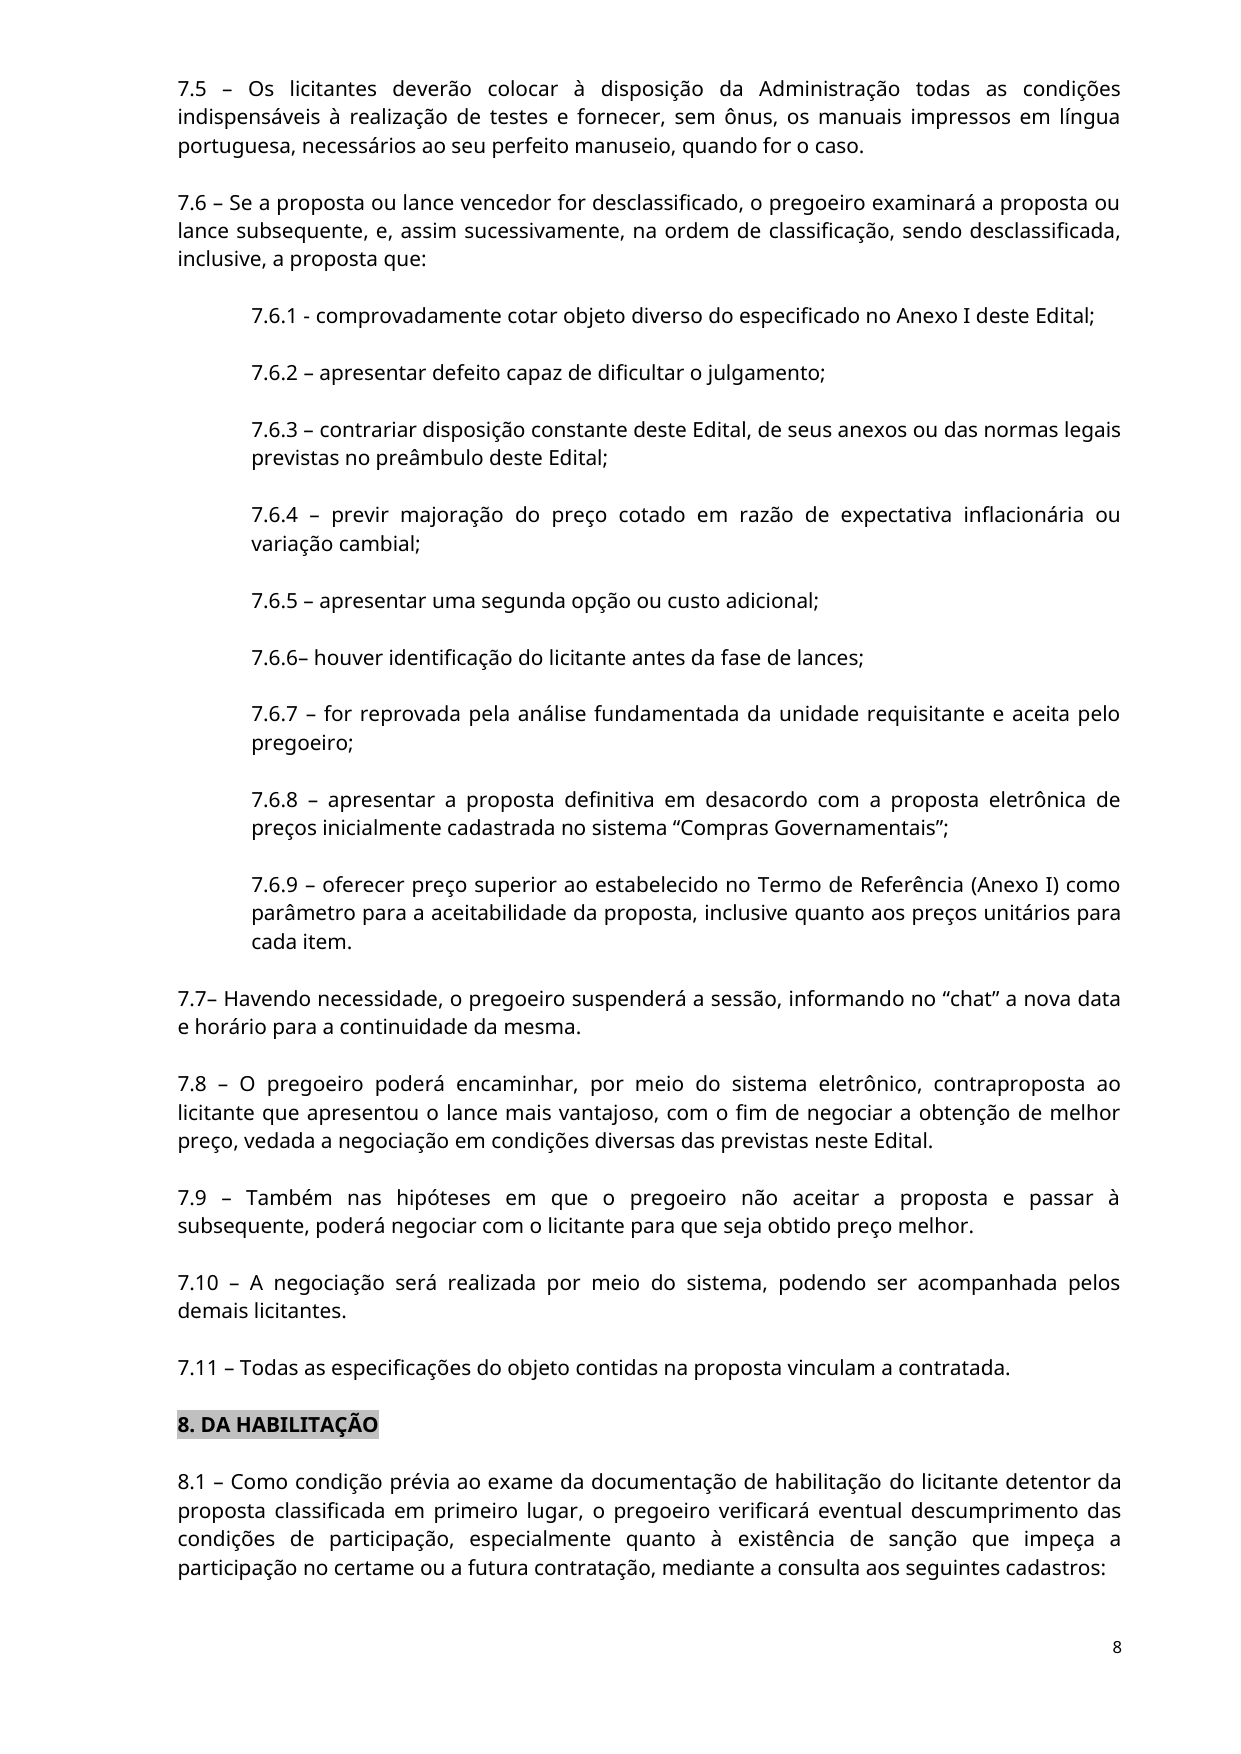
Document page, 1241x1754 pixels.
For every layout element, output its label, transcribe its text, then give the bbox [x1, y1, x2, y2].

text 7.6.7 – for reprovada pela análise fundamentada da unidade requisitante e aceita pelo pregoeiro; [251, 699, 1122, 756]
text 8. DA HABILITAÇÃO [177, 1410, 1122, 1439]
text 7.6.3 – contrariar disposição constante deste Edital, de seus anexos ou das normas legais previstas no preâmbulo deste Edital; [251, 415, 1122, 472]
text 7.6.9 – oferecer preço superior ao estabelecido no Termo de Referência (Anexo I) como parâmetro para a aceitabilidade da proposta, inclusive quanto aos preços unitários para cada item. [251, 870, 1122, 955]
text 7.6.4 – previr majoração do preço cotado em razão de expectativa inflacionária ou variação cambial; [251, 500, 1122, 557]
text 7.6 – Se a proposta ou lance vencedor for desclassificado, o pregoeiro examinará a proposta ou lance subsequente, e, assim sucessivamente, na ordem de classificação, sendo desclassificada, inclusive, a proposta que: [177, 188, 1122, 273]
text 7.6.5 – apresentar uma segunda opção ou custo adicional; [251, 586, 1122, 614]
text 7.6.6– houver identificação do licitante antes da fase de lances; [251, 643, 1122, 671]
text 7.8 – O pregoeiro poderá encaminhar, por meio do sistema eletrônico, contraproposta ao licitante que apresentou o lance mais vantajoso, com o fim de negociar a obtenção de melhor preço, vedada a negociação em condições diversas das previstas neste Edital. [177, 1069, 1122, 1154]
text 7.9 – Também nas hipóteses em que o pregoeiro não aceitar a proposta e passar à subsequente, poderá negociar com o licitante para que seja obtido preço melhor. [177, 1183, 1122, 1240]
text 7.5 – Os licitantes deverão colocar à disposição da Administração todas as condições indispensáveis à realização de testes e fornecer, sem ônus, os manuais impressos em língua portuguesa, necessários ao seu perfeito manuseio, quando for o caso. [177, 74, 1122, 159]
text 7.6.8 – apresentar a proposta definitiva em desacordo com a proposta eletrônica de preços inicialmente cadastrada no sistema “Compras Governamentais”; [251, 785, 1122, 842]
text 7.6.1 - comprovadamente cotar objeto diverso do especificado no Anexo I deste Edital; [251, 301, 1122, 330]
text 7.6.2 – apresentar defeito capaz de dificultar o julgamento; [251, 358, 1122, 387]
text 7.11 – Todas as especificações do objeto contidas na proposta vinculam a contratada. [177, 1353, 1122, 1382]
text 7.10 – A negociação será realizada por meio do sistema, podendo ser acompanhada pelos demais licitantes. [177, 1268, 1122, 1325]
list 8.1 – Como condição prévia ao exame da documentação de habilitação do licitante detentor da proposta classificada em primeiro lugar, o pregoeiro verificará eventual descumprimento das condições de participação, especialmente quanto à existência de sanção que impeça a participação no certame ou a futura contratação, mediante a consulta aos seguintes cadastros: [177, 1467, 1122, 1581]
text 7.7– Havendo necessidade, o pregoeiro suspenderá a sessão, informando no “chat” a nova data e horário para a continuidade da mesma. [177, 984, 1122, 1041]
